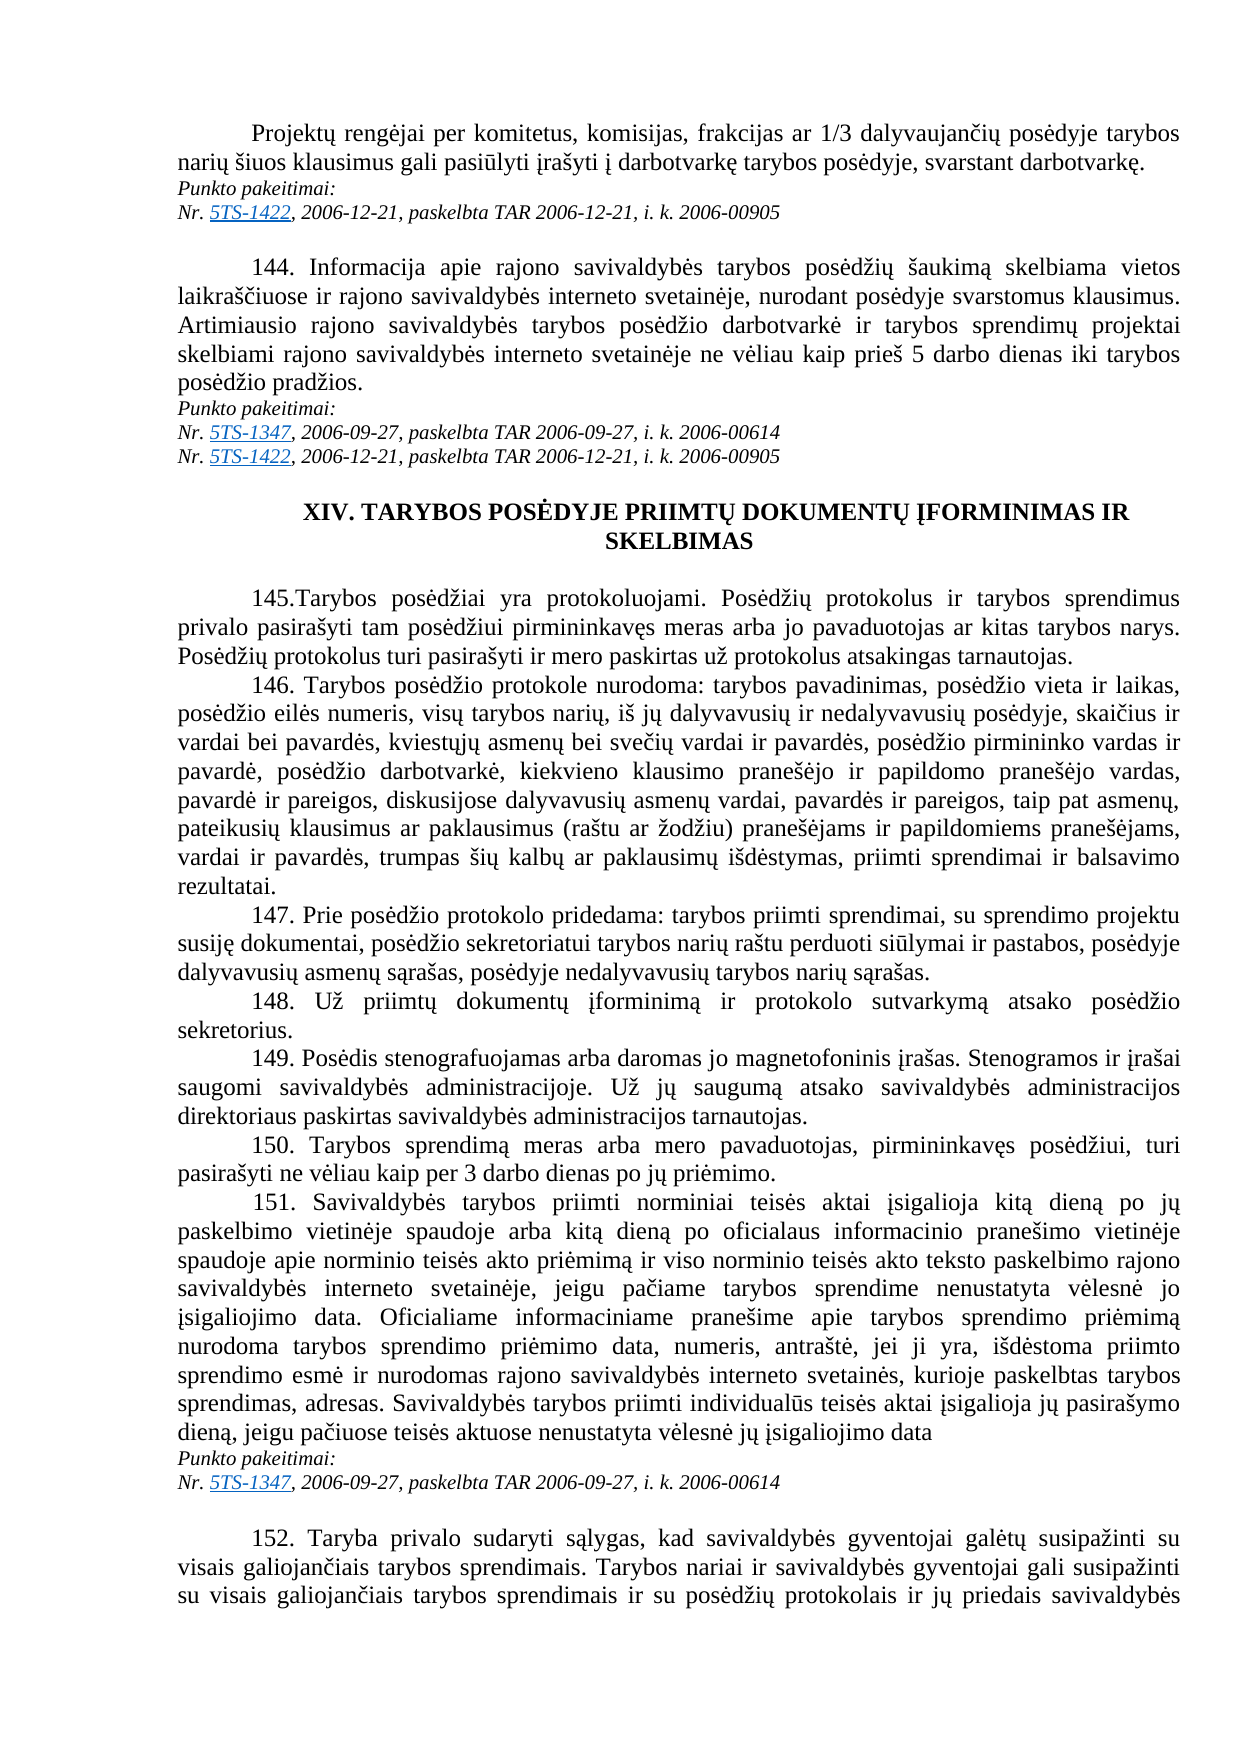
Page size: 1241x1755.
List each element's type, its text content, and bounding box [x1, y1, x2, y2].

text Punkto pakeitimai: [177, 396, 1181, 420]
text 152. Taryba privalo sudaryti sąlygas, kad savivaldybės gyventojai galėtų susipažinti su visais galiojančiais tarybos sprendimais. Tarybos nariai ir savivaldybės gyventojai gali susipažinti su visais galiojančiais tarybos sprendimais ir su posėdžių protokolais ir jų priedais savivaldybės [177, 1523, 1181, 1609]
text 150. Tarybos sprendimą meras arba mero pavaduotojas, pirmininkavęs posėdžiui, turi pasirašyti ne vėliau kaip per 3 darbo dienas po jų priėmimo. [177, 1130, 1181, 1187]
text 147. Prie posėdžio protokolo pridedama: tarybos priimti sprendimai, su sprendimo projektu susiję dokumentai, posėdžio sekretoriatui tarybos narių raštu perduoti siūlymai ir pastabos, posėdyje dalyvavusių asmenų sąrašas, posėdyje nedalyvavusių tarybos narių sąrašas. [177, 900, 1181, 986]
text 146. Tarybos posėdžio protokole nurodoma: tarybos pavadinimas, posėdžio vieta ir laikas, posėdžio eilės numeris, visų tarybos narių, iš jų dalyvavusių ir nedalyvavusių posėdyje, skaičius ir vardai bei pavardės, kviestųjų asmenų bei svečių vardai ir pavardės, posėdžio pirmininko vardas ir pavardė, posėdžio darbotvarkė, kiekvieno klausimo pranešėjo ir papildomo pranešėjo vardas, pavardė ir pareigos, diskusijose dalyvavusių asmenų vardai, pavardės ir pareigos, taip pat asmenų, pateikusių klausimus ar paklausimus (raštu ar žodžiu) pranešėjams ir papildomiems pranešėjams, vardai ir pavardės, trumpas šių kalbų ar paklausimų išdėstymas, priimti sprendimai ir balsavimo rezultatai. [177, 670, 1181, 900]
text 151. Savivaldybės tarybos priimti norminiai teisės aktai įsigalioja kitą dieną po jų paskelbimo vietinėje spaudoje arba kitą dieną po oficialaus informacinio pranešimo vietinėje spaudoje apie norminio teisės akto priėmimą ir viso norminio teisės akto teksto paskelbimo rajono savivaldybės interneto svetainėje, jeigu pačiame tarybos sprendime nenustatyta vėlesnė jo įsigaliojimo data. Oficialiame informaciniame pranešime apie tarybos sprendimo priėmimą nurodoma tarybos sprendimo priėmimo data, numeris, antraštė, jei ji yra, išdėstoma priimto sprendimo esmė ir nurodomas rajono savivaldybės interneto svetainės, kurioje paskelbtas tarybos sprendimas, adresas. Savivaldybės tarybos priimti individualūs teisės aktai įsigalioja jų pasirašymo dieną, jeigu pačiuose teisės aktuose nenustatyta vėlesnė jų įsigaliojimo data [177, 1187, 1181, 1446]
text 149. Posėdis stenografuojamas arba daromas jo magnetofoninis įrašas. Stenogramos ir įrašai saugomi savivaldybės administracijoje. Už jų saugumą atsako savivaldybės administracijos direktoriaus paskirtas savivaldybės administracijos tarnautojas. [177, 1043, 1181, 1130]
text Projektų rengėjai per komitetus, komisijas, frakcijas ar 1/3 dalyvaujančių posėdyje tarybos narių šiuos klausimus gali pasiūlyti įrašyti į darbotvarkę tarybos posėdyje, svarstant darbotvarkę. [177, 118, 1181, 176]
text 144. Informacija apie rajono savivaldybės tarybos posėdžių šaukimą skelbiama vietos laikraščiuose ir rajono savivaldybės interneto svetainėje, nurodant posėdyje svarstomus klausimus. Artimiausio rajono savivaldybės tarybos posėdžio darbotvarkė ir tarybos sprendimų projektai skelbiami rajono savivaldybės interneto svetainėje ne vėliau kaip prieš 5 darbo dienas iki tarybos posėdžio pradžios. [177, 252, 1181, 396]
text 148. Už priimtų dokumentų įforminimą ir protokolo sutvarkymą atsako posėdžio sekretorius. [177, 986, 1181, 1043]
text Punkto pakeitimai: [177, 176, 1181, 200]
text 145.Tarybos posėdžiai yra protokoluojami. Posėdžių protokolus ir tarybos sprendimus privalo pasirašyti tam posėdžiui pirmininkavęs meras arba jo pavaduotojas ar kitas tarybos narys. Posėdžių protokolus turi pasirašyti ir mero paskirtas už protokolus atsakingas tarnautojas. [177, 583, 1181, 670]
text Nr. 5TS-1347, 2006-09-27, paskelbta TAR 2006-09-27, i. k. 2006-00614 [177, 420, 1181, 444]
text XIV. TARYBOS POSĖDYJE PRIIMTŲ DOKUMENTŲ ĮFORMINIMAS IR SKELBIMAS [177, 497, 1181, 555]
text Nr. 5TS-1422, 2006-12-21, paskelbta TAR 2006-12-21, i. k. 2006-00905 [177, 200, 1181, 224]
text Nr. 5TS-1347, 2006-09-27, paskelbta TAR 2006-09-27, i. k. 2006-00614 [177, 1470, 1181, 1494]
text Nr. 5TS-1422, 2006-12-21, paskelbta TAR 2006-12-21, i. k. 2006-00905 [177, 444, 1181, 468]
text Punkto pakeitimai: [177, 1446, 1181, 1470]
